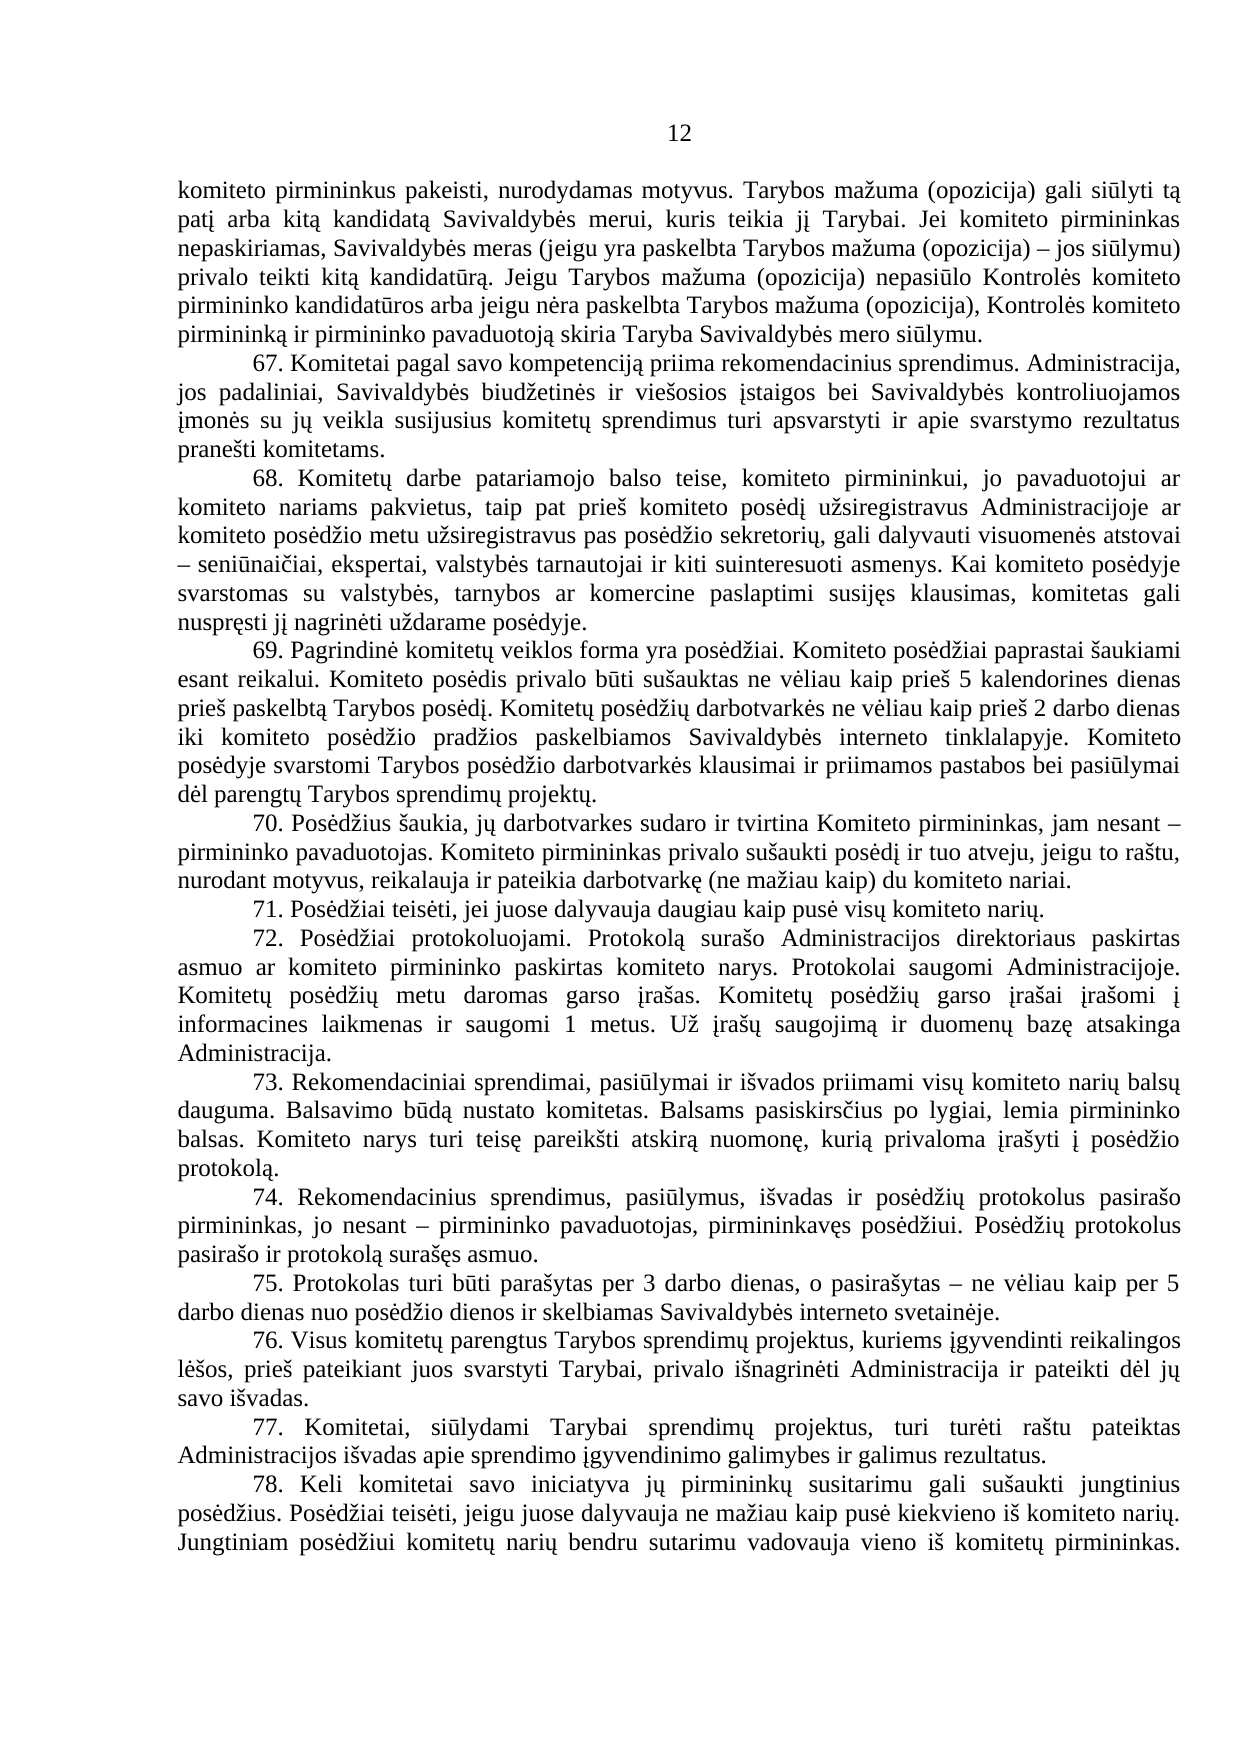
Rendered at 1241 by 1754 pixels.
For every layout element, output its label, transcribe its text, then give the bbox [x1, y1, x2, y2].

text 73. Rekomendaciniai sprendimai, pasiūlymai ir išvados priimami visų komiteto narių balsų dauguma. Balsavimo būdą nustato komitetas. Balsams pasiskirsčius po lygiai, lemia pirmininko balsas. Komiteto narys turi teisę pareikšti atskirą nuomonę, kurią privaloma įrašyti į posėdžio protokolą. [177, 1067, 1181, 1182]
text 74. Rekomendacinius sprendimus, pasiūlymus, išvadas ir posėdžių protokolus pasirašo pirmininkas, jo nesant – pirmininko pavaduotojas, pirmininkavęs posėdžiui. Posėdžių protokolus pasirašo ir protokolą surašęs asmuo. [177, 1182, 1181, 1268]
text 72. Posėdžiai protokoluojami. Protokolą surašo Administracijos direktoriaus paskirtas asmuo ar komiteto pirmininko paskirtas komiteto narys. Protokolai saugomi Administracijoje. Komitetų posėdžių metu daromas garso įrašas. Komitetų posėdžių garso įrašai įrašomi į informacines laikmenas ir saugomi 1 metus. Už įrašų saugojimą ir duomenų bazę atsakinga Administracija. [177, 923, 1181, 1067]
text 69. Pagrindinė komitetų veiklos forma yra posėdžiai. Komiteto posėdžiai paprastai šaukiami esant reikalui. Komiteto posėdis privalo būti sušauktas ne vėliau kaip prieš 5 kalendorines dienas prieš paskelbtą Tarybos posėdį. Komitetų posėdžių darbotvarkės ne vėliau kaip prieš 2 darbo dienas iki komiteto posėdžio pradžios paskelbiamos Savivaldybės interneto tinklalapyje. Komiteto posėdyje svarstomi Tarybos posėdžio darbotvarkės klausimai ir priimamos pastabos bei pasiūlymai dėl parengtų Tarybos sprendimų projektų. [177, 636, 1181, 808]
text komiteto pirmininkus pakeisti, nurodydamas motyvus. Tarybos mažuma (opozicija) gali siūlyti tą patį arba kitą kandidatą Savivaldybės merui, kuris teikia jį Tarybai. Jei komiteto pirmininkas nepaskiriamas, Savivaldybės meras (jeigu yra paskelbta Tarybos mažuma (opozicija) – jos siūlymu) privalo teikti kitą kandidatūrą. Jeigu Tarybos mažuma (opozicija) nepasiūlo Kontrolės komiteto pirmininko kandidatūros arba jeigu nėra paskelbta Tarybos mažuma (opozicija), Kontrolės komiteto pirmininką ir pirmininko pavaduotoją skiria Taryba Savivaldybės mero siūlymu. [177, 176, 1181, 348]
text 78. Keli komitetai savo iniciatyva jų pirmininkų susitarimu gali sušaukti jungtinius posėdžius. Posėdžiai teisėti, jeigu juose dalyvauja ne mažiau kaip pusė kiekvieno iš komiteto narių. Jungtiniam posėdžiui komitetų narių bendru sutarimu vadovauja vieno iš komitetų pirmininkas. [177, 1469, 1181, 1556]
text 77. Komitetai, siūlydami Tarybai sprendimų projektus, turi turėti raštu pateiktas Administracijos išvadas apie sprendimo įgyvendinimo galimybes ir galimus rezultatus. [177, 1412, 1181, 1469]
text 68. Komitetų darbe patariamojo balso teise, komiteto pirmininkui, jo pavaduotojui ar komiteto nariams pakvietus, taip pat prieš komiteto posėdį užsiregistravus Administracijoje ar komiteto posėdžio metu užsiregistravus pas posėdžio sekretorių, gali dalyvauti visuomenės atstovai – seniūnaičiai, ekspertai, valstybės tarnautojai ir kiti suinteresuoti asmenys. Kai komiteto posėdyje svarstomas su valstybės, tarnybos ar komercine paslaptimi susijęs klausimas, komitetas gali nuspręsti jį nagrinėti uždarame posėdyje. [177, 463, 1181, 636]
text 76. Visus komitetų parengtus Tarybos sprendimų projektus, kuriems įgyvendinti reikalingos lėšos, prieš pateikiant juos svarstyti Tarybai, privalo išnagrinėti Administracija ir pateikti dėl jų savo išvadas. [177, 1326, 1181, 1412]
text 71. Posėdžiai teisėti, jei juose dalyvauja daugiau kaip pusė visų komiteto narių. [177, 894, 1181, 923]
text 75. Protokolas turi būti parašytas per 3 darbo dienas, o pasirašytas – ne vėliau kaip per 5 darbo dienas nuo posėdžio dienos ir skelbiamas Savivaldybės interneto svetainėje. [177, 1268, 1181, 1326]
text 70. Posėdžius šaukia, jų darbotvarkes sudaro ir tvirtina Komiteto pirmininkas, jam nesant – pirmininko pavaduotojas. Komiteto pirmininkas privalo sušaukti posėdį ir tuo atveju, jeigu to raštu, nurodant motyvus, reikalauja ir pateikia darbotvarkę (ne mažiau kaip) du komiteto nariai. [177, 808, 1181, 894]
text 67. Komitetai pagal savo kompetenciją priima rekomendacinius sprendimus. Administracija, jos padaliniai, Savivaldybės biudžetinės ir viešosios įstaigos bei Savivaldybės kontroliuojamos įmonės su jų veikla susijusius komitetų sprendimus turi apsvarstyti ir apie svarstymo rezultatus pranešti komitetams. [177, 348, 1181, 463]
